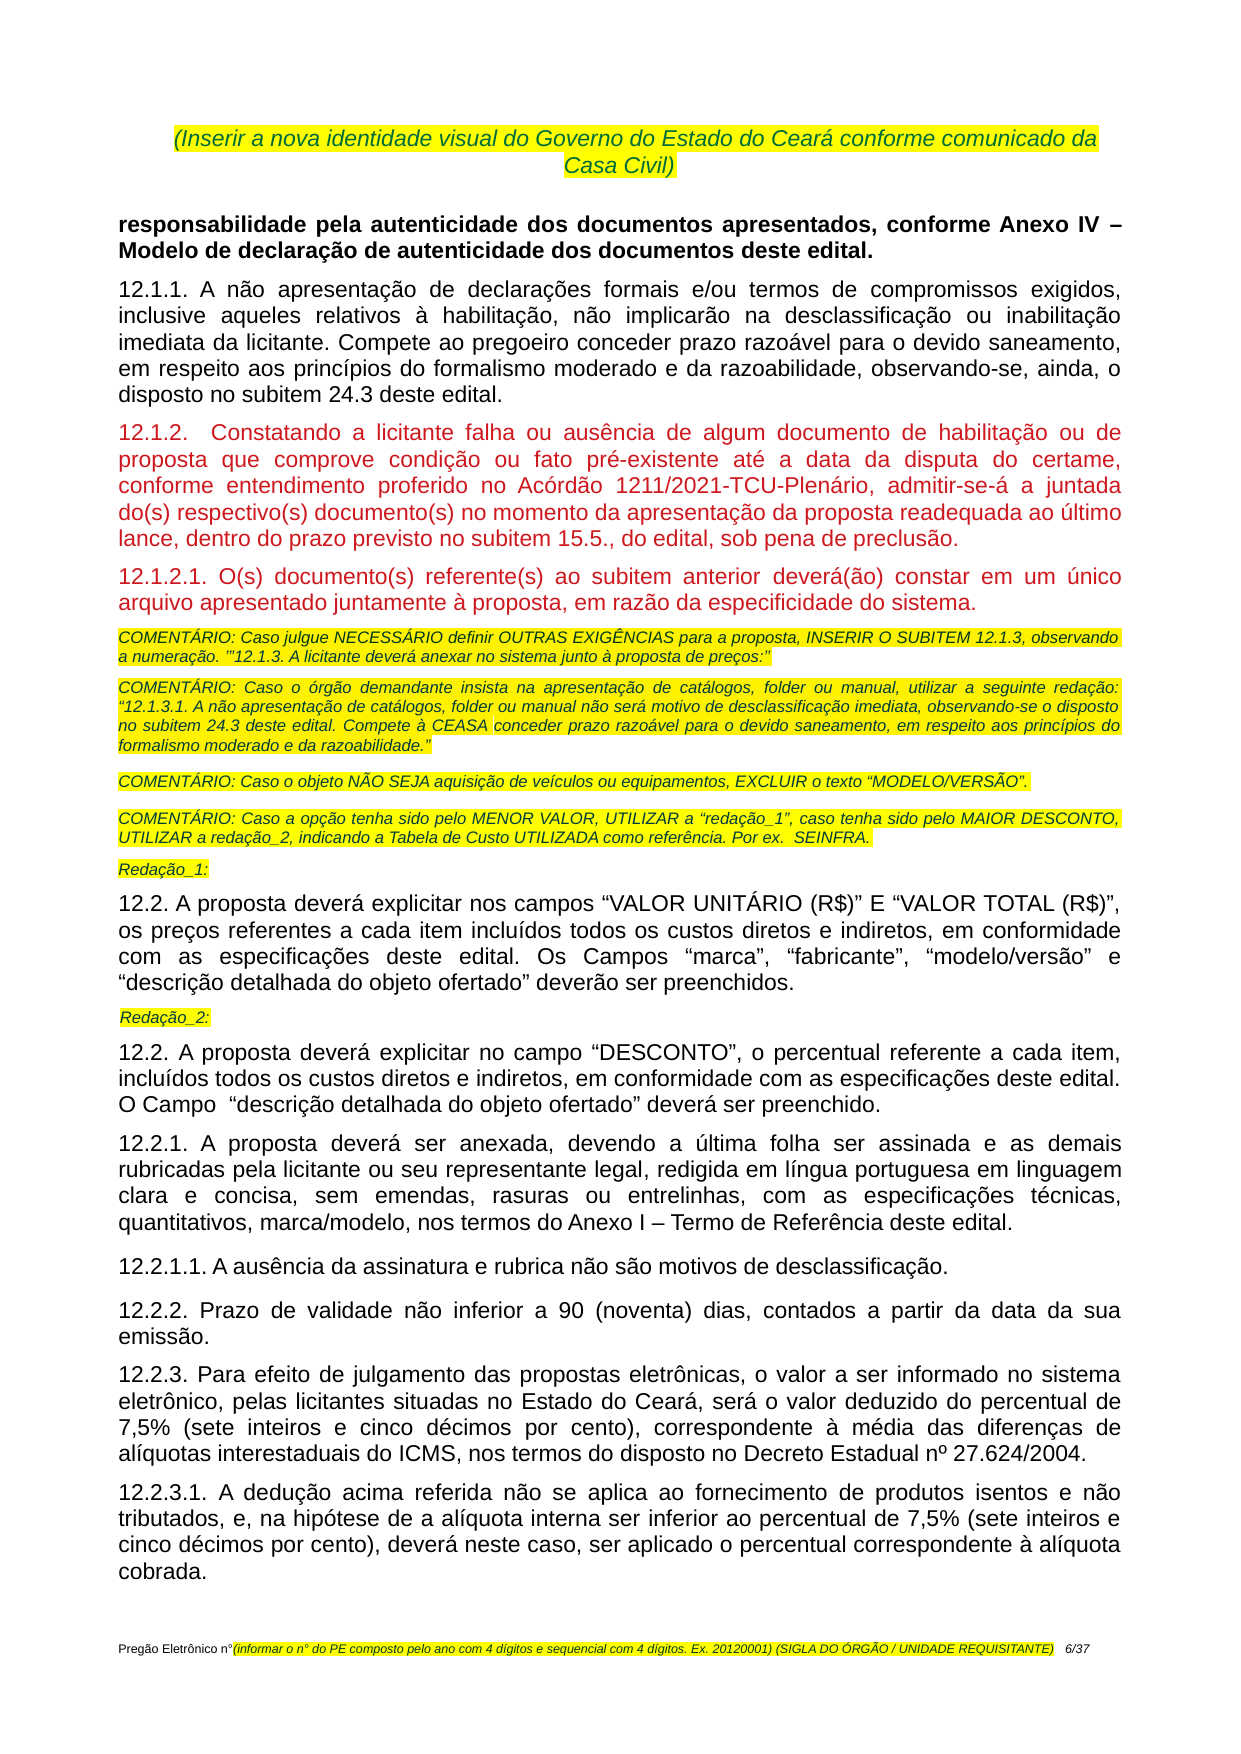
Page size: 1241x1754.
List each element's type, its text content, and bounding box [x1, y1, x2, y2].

text responsabilidade pela autenticidade dos documentos apresentados, conforme Anexo IV – Modelo de declaração de autenticidade dos documentos deste edital. [118, 211, 1122, 264]
text 12.2.2. Prazo de validade não inferior a 90 (noventa) dias, contados a partir da data da sua emissão. [118, 1297, 1122, 1349]
text COMENTÁRIO: Caso a opção tenha sido pelo MENOR VALOR, UTILIZAR a “redação_1”, caso tenha sido pelo MAIOR DESCONTO, UTILIZAR a redação_2, indicando a Tabela de Custo UTILIZADA como referência. Por ex. SEINFRA. [118, 809, 1122, 847]
text COMENTÁRIO: Caso o órgão demandante insista na apresentação de catálogos, folder ou manual, utilizar a seguinte redação: “12.1.3.1. A não apresentação de catálogos, folder ou manual não será motivo de desclassificação imediata, observando-se o disposto no subitem 24.3 deste edital. Compete à CEASA conceder prazo razoável para o devido saneamento, em respeito aos princípios do formalismo moderado e da razoabilidade.” [118, 678, 1122, 754]
text 12.1.2.1. O(s) documento(s) referente(s) ao subitem anterior deverá(ão) constar em um único arquivo apresentado juntamente à proposta, em razão da especificidade do sistema. [118, 563, 1122, 616]
text 12.2.1.1. A ausência da assinatura e rubrica não são motivos de desclassificação. [118, 1253, 1122, 1279]
text 12.2.3.1. A dedução acima referida não se aplica ao fornecimento de produtos isentos e não tributados, e, na hipótese de a alíquota interna ser inferior ao percentual de 7,5% (sete inteiros e cinco décimos por cento), deverá neste caso, ser aplicado o percentual correspondente à alíquota cobrada. [118, 1479, 1122, 1584]
text 12.2.1. A proposta deverá ser anexada, devendo a última folha ser assinada e as demais rubricadas pela licitante ou seu representante legal, redigida em língua portuguesa em linguagem clara e concisa, sem emendas, rasuras ou entrelinhas, com as especificações técnicas, quantitativos, marca/modelo, nos termos do Anexo I – Termo de Referência deste edital. [118, 1129, 1122, 1235]
text COMENTÁRIO: Caso julgue NECESSÁRIO definir OUTRAS EXIGÊNCIAS para a proposta, INSERIR O SUBITEM 12.1.3, observando a numeração. ’”12.1.3. A licitante deverá anexar no sistema junto à proposta de preços:’’ [118, 628, 1122, 666]
text 12.2.3. Para efeito de julgamento das propostas eletrônicas, o valor a ser informado no sistema eletrônico, pelas licitantes situadas no Estado do Ceará, será o valor deduzido do percentual de 7,5% (sete inteiros e cinco décimos por cento), correspondente à média das diferenças de alíquotas interestaduais do ICMS, nos termos do disposto no Decreto Estadual nº 27.624/2004. [118, 1361, 1122, 1467]
text Redação_2: [119, 1008, 1123, 1027]
text COMENTÁRIO: Caso o objeto NÃO SEJA aquisição de veículos ou equipamentos, EXCLUIR o texto “MODELO/VERSÃO”. [118, 772, 1122, 791]
text 12.2. A proposta deverá explicitar nos campos “VALOR UNITÁRIO (R$)” E “VALOR TOTAL (R$)”, os preços referentes a cada item incluídos todos os custos diretos e indiretos, em conformidade com as especificações deste edital. Os Campos “marca”, “fabricante”, “modelo/versão” e “descrição detalhada do objeto ofertado” deverão ser preenchidos. [118, 890, 1122, 996]
text 12.1.2. Constatando a licitante falha ou ausência de algum documento de habilitação ou de proposta que comprove condição ou fato pré-existente até a data da disputa do certame, conforme entendimento proferido no Acórdão 1211/2021-TCU-Plenário, admitir-se-á a juntada do(s) respectivo(s) documento(s) no momento da apresentação da proposta readequada ao último lance, dentro do prazo previsto no subitem 15.5., do edital, sob pena de preclusão. [118, 419, 1122, 551]
text 12.1.1. A não apresentação de declarações formais e/ou termos de compromissos exigidos, inclusive aqueles relativos à habilitação, não implicarão na desclassificação ou inabilitação imediata da licitante. Compete ao pregoeiro conceder prazo razoável para o devido saneamento, em respeito aos princípios do formalismo moderado e da razoabilidade, observando-se, ainda, o disposto no subitem 24.3 deste edital. [118, 276, 1122, 407]
text Redação_1: [118, 859, 1122, 878]
text 12.2. A proposta deverá explicitar no campo “DESCONTO”, o percentual referente a cada item, incluídos todos os custos diretos e indiretos, em conformidade com as especificações deste edital. O Campo “descrição detalhada do objeto ofertado” deverá ser preenchido. [118, 1039, 1122, 1118]
